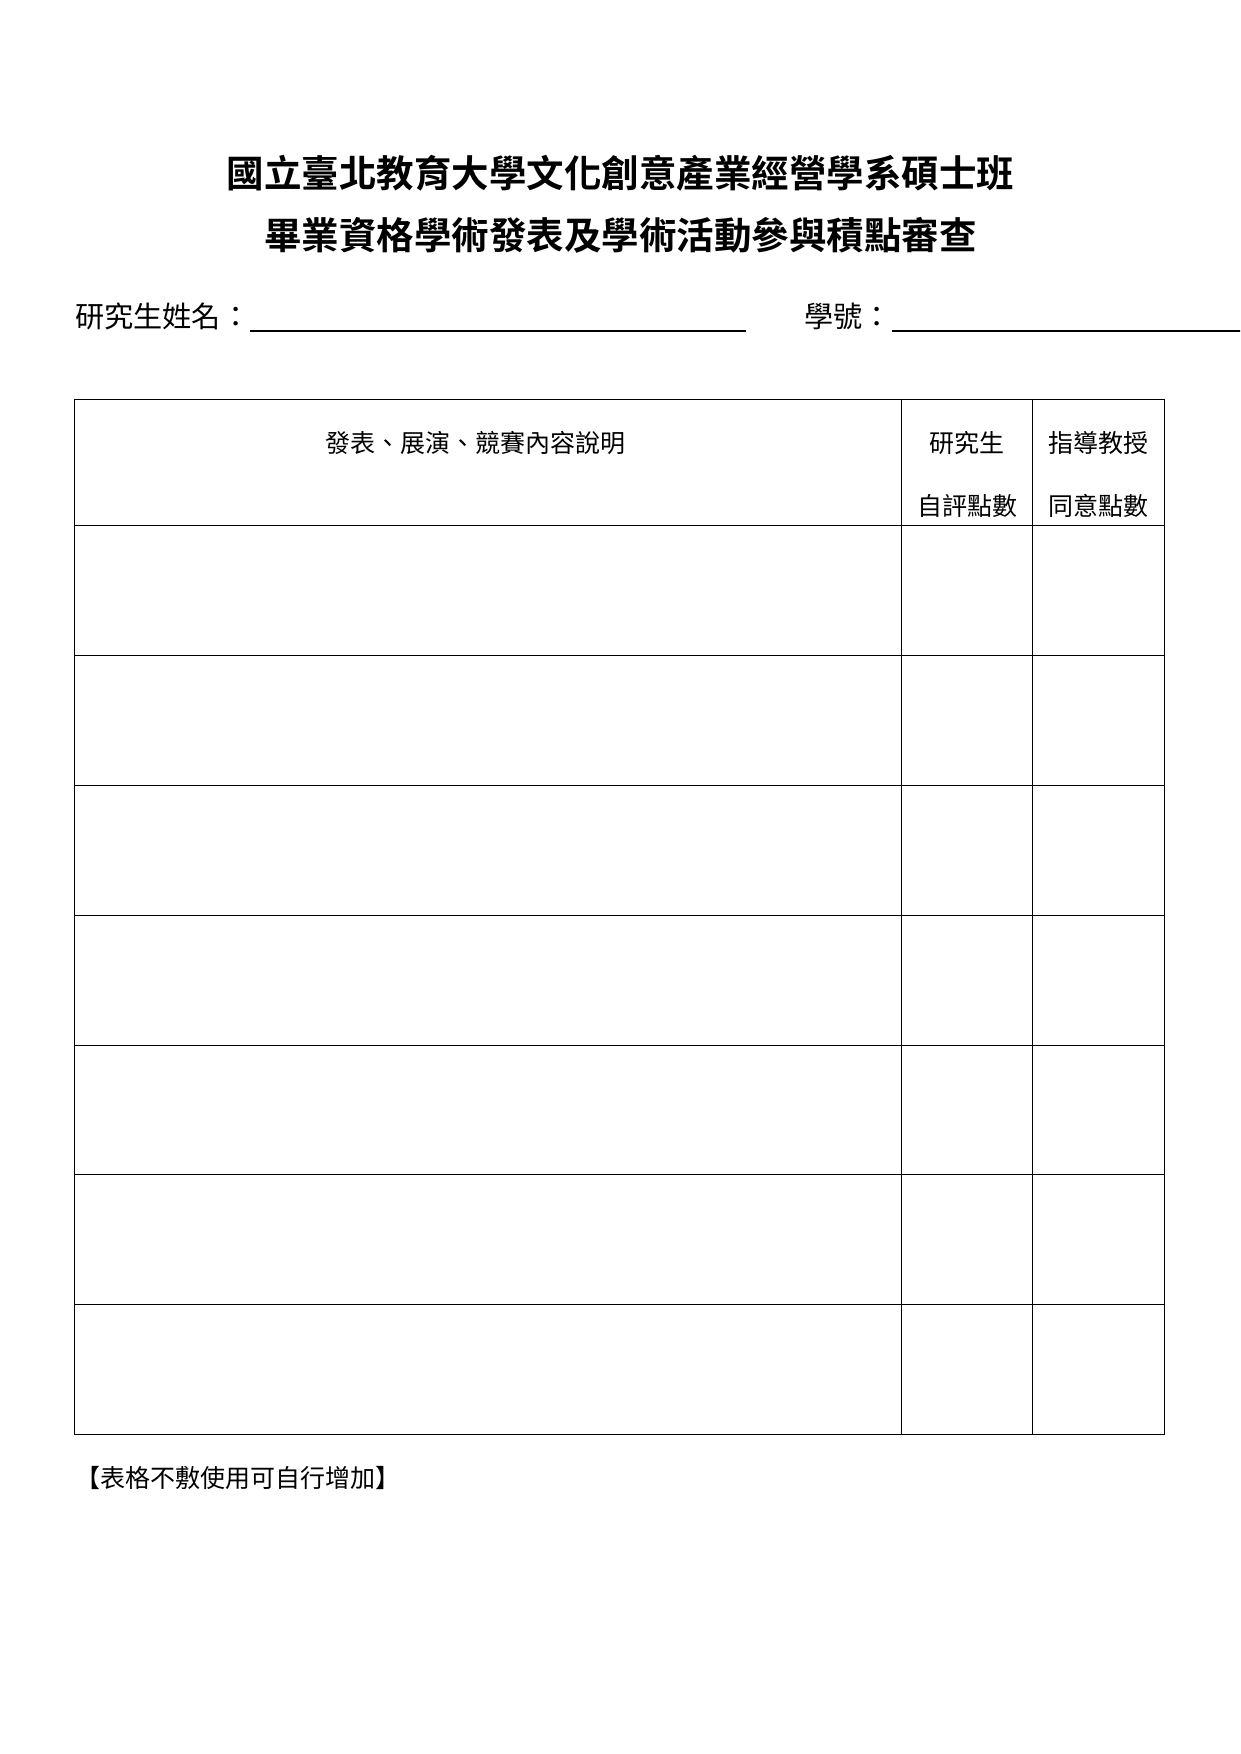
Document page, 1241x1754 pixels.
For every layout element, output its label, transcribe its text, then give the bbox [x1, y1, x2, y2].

table_cell [902, 916, 1032, 1044]
text 研究生姓名： 學號： [75, 273, 1139, 335]
text 畢業資格學術發表及學術活動參與積點審查 [75, 192, 1165, 254]
table_cell [1033, 526, 1164, 655]
table_cell [75, 656, 901, 785]
table_cell [1033, 786, 1164, 914]
table_cell [75, 916, 901, 1044]
table_cell [902, 1046, 1032, 1174]
table_cell [902, 1175, 1032, 1304]
text 【表格不敷使用可自行增加】 [75, 1435, 1165, 1498]
table_header 研究生 自評點數 [902, 400, 1032, 525]
table_cell [1033, 1175, 1164, 1304]
table_cell [902, 656, 1032, 785]
table_cell [1033, 1046, 1164, 1174]
table_cell [902, 1305, 1032, 1434]
table_header 指導教授 同意點數 [1033, 400, 1164, 525]
table_header 發表、展演、競賽內容說明 [75, 400, 901, 525]
table_cell [1033, 1305, 1164, 1434]
table_cell [75, 1175, 901, 1304]
text 國立臺北教育大學文化創意產業經營學系碩士班 [75, 129, 1165, 192]
table_cell [75, 786, 901, 914]
table_cell [75, 1046, 901, 1174]
table_cell [902, 526, 1032, 655]
table_cell [75, 526, 901, 655]
table_cell [1033, 916, 1164, 1044]
table_cell [1033, 656, 1164, 785]
table_cell [75, 1305, 901, 1434]
table_cell [902, 786, 1032, 914]
